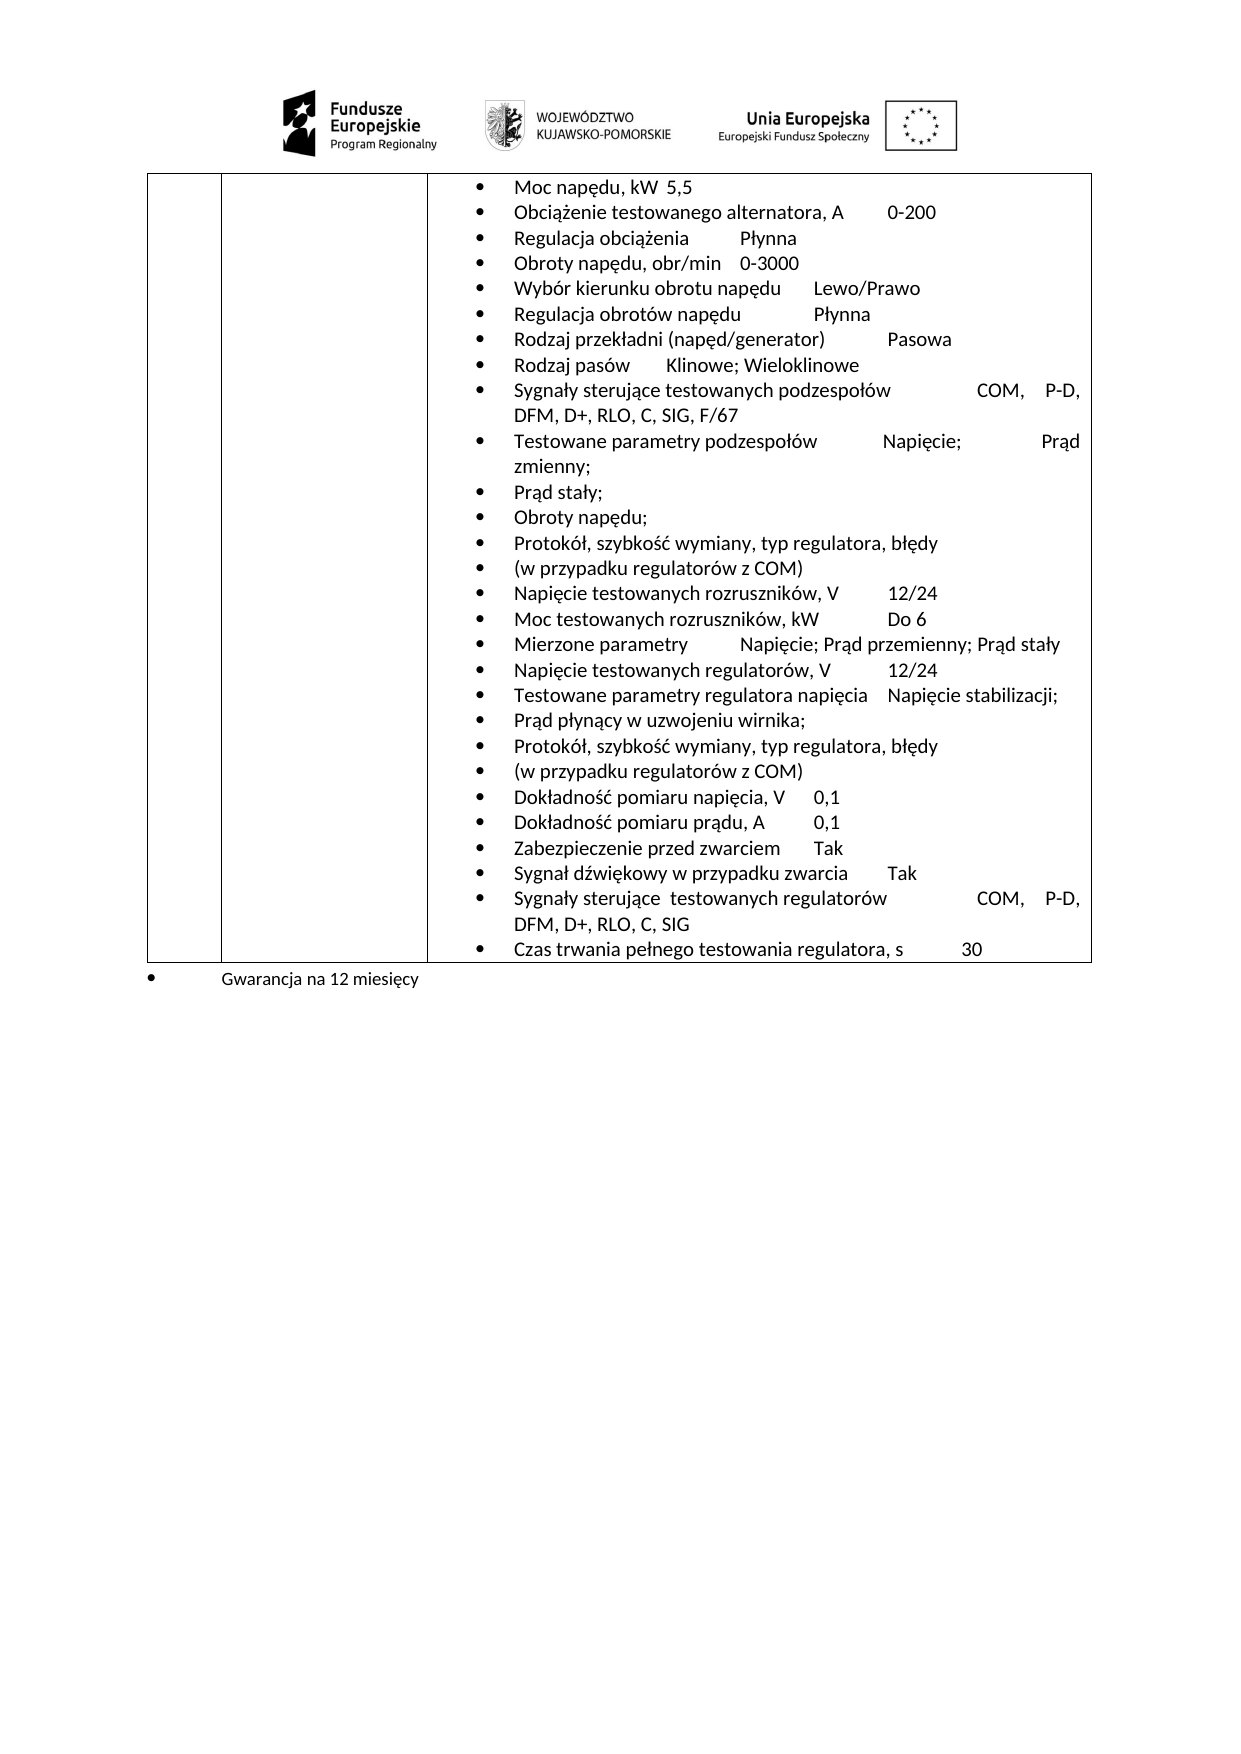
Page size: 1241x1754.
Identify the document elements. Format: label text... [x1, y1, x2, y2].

list Gwarancja na 12 miesięcy [148, 967, 1088, 990]
table_cell [148, 174, 221, 962]
table_cell Napięcie zasilania, V 380±10% Napięcie testowanych alternatorów, V 12/24 Moc napędu, kW 5,5 Obciążenie testowanego alternatora, A 0-200 Regulacja obciążenia Płynna Obroty napędu, obr/min 0-3000 Wybór kierunku obrotu napędu Lewo/Prawo Regulacja obrotów napędu Płynna Rodzaj przekładni (napęd/generator) Pasowa Rodzaj pasów Klinowe; Wieloklinowe Sygnały sterujące testowanych podzespołów COM, P-D, DFM, D+, RLO, C, SIG, F/67 Testowane parametry podzespołów Napięcie; Prąd zmienny; Prąd stały; Obroty napędu; Protokół, szybkość wymiany, typ regulatora, błędy (w przypadku regulatorów z COM) Napięcie testowanych rozruszników, V 12/24 Moc testowanych rozruszników, kW Do 6 Mierzone parametry Napięcie; Prąd przemienny; Prąd stały Napięcie testowanych regulatorów, V 12/24 Testowane parametry regulatora napięcia Napięcie stabilizacji; Prąd płynący w uzwojeniu wirnika; Protokół, szybkość wymiany, typ regulatora, błędy (w przypadku regulatorów z COM) Dokładność pomiaru napięcia, V 0,1 Dokładność pomiaru prądu, A 0,1 Zabezpieczenie przed zwarciem Tak Sygnał dźwiękowy w przypadku zwarcia Tak Sygnały sterujące testowanych regulatorów COM, P-D, DFM, D+, RLO, C, SIG Czas trwania pełnego testowania regulatora, s 30 [428, 174, 476, 962]
table_cell [222, 174, 427, 962]
